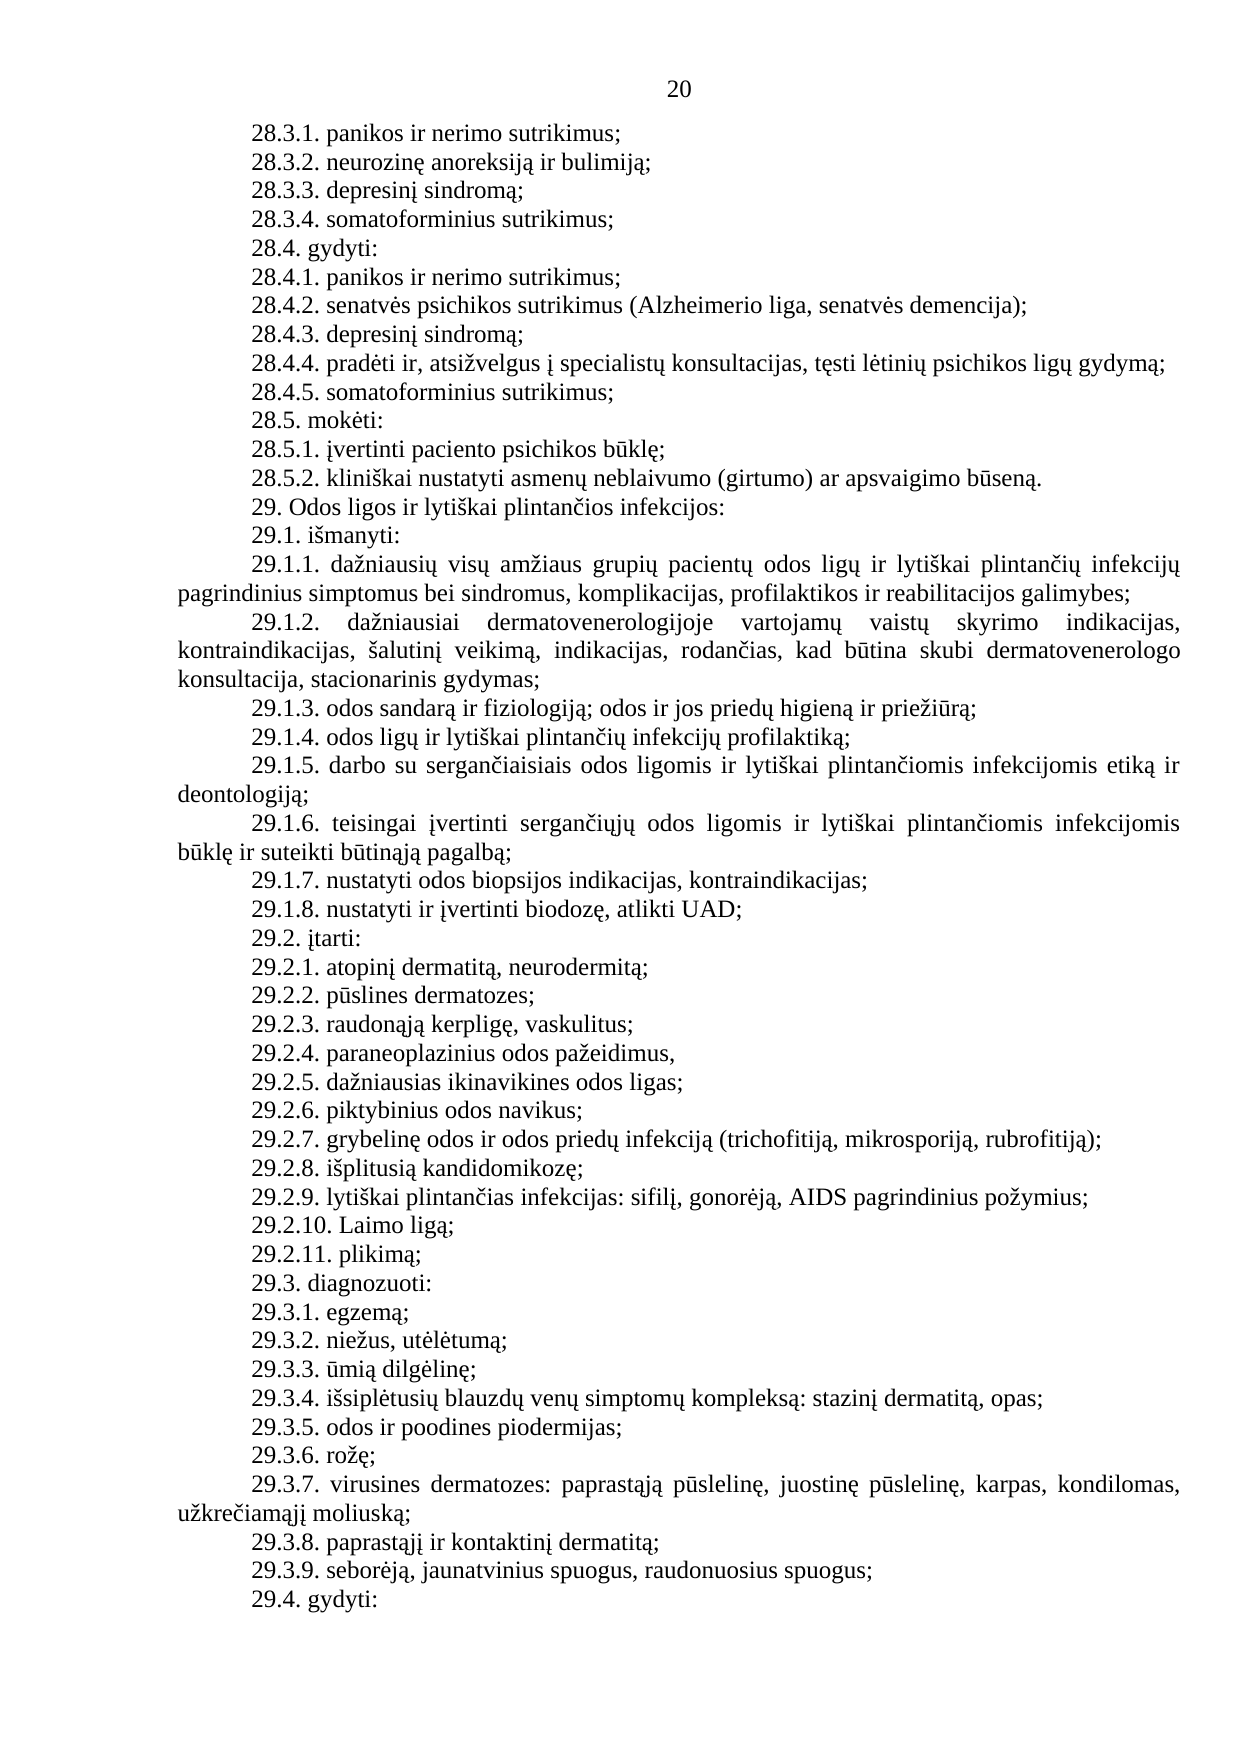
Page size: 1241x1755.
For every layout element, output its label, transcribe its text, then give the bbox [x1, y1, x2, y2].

text 28.5.1. įvertinti paciento psichikos būklę; [177, 434, 1181, 463]
text 29.1.6. teisingai įvertinti sergančiųjų odos ligomis ir lytiškai plintančiomis infekcijomis būklę ir suteikti būtinąją pagalbą; [177, 808, 1181, 866]
text 29.1.8. nustatyti ir įvertinti biodozę, atlikti UAD; [177, 894, 1181, 923]
text 29.3.3. ūmią dilgėlinę; [177, 1354, 1181, 1383]
text 29.2.11. plikimą; [177, 1239, 1181, 1268]
text 29.2.6. piktybinius odos navikus; [177, 1096, 1181, 1124]
text 29.2.5. dažniausias ikinavikines odos ligas; [177, 1067, 1181, 1096]
text 29.2.10. Laimo ligą; [177, 1211, 1181, 1239]
text 28.4.5. somatoforminius sutrikimus; [177, 377, 1181, 406]
text 28.3.4. somatoforminius sutrikimus; [177, 204, 1181, 233]
text 29.2.2. pūslines dermatozes; [177, 981, 1181, 1009]
text 29.3.8. paprastąjį ir kontaktinį dermatitą; [177, 1527, 1181, 1556]
text 28.4. gydyti: [177, 233, 1181, 262]
text 29.1.1. dažniausių visų amžiaus grupių pacientų odos ligų ir lytiškai plintančių infekcijų pagrindinius simptomus bei sindromus, komplikacijas, profilaktikos ir reabilitacijos galimybes; [177, 549, 1181, 607]
text 29.3.7. virusines dermatozes: paprastąją pūslelinę, juostinę pūslelinę, karpas, kondilomas, užkrečiamąjį moliuską; [177, 1469, 1181, 1527]
text 29.2.7. grybelinę odos ir odos priedų infekciją (trichofitiją, mikrosporiją, rubrofitiją); [177, 1124, 1181, 1153]
text 29.1.7. nustatyti odos biopsijos indikacijas, kontraindikacijas; [177, 866, 1181, 894]
text 29.3.4. išsiplėtusių blauzdų venų simptomų kompleksą: stazinį dermatitą, opas; [177, 1383, 1181, 1412]
text 29.3.1. egzemą; [177, 1297, 1181, 1326]
text 28.3.1. panikos ir nerimo sutrikimus; [177, 118, 1181, 147]
text 28.4.3. depresinį sindromą; [177, 319, 1181, 348]
text 29.1. išmanyti: [177, 521, 1181, 549]
text 29.1.4. odos ligų ir lytiškai plintančių infekcijų profilaktiką; [177, 722, 1181, 751]
text 29.3.6. rožę; [177, 1441, 1181, 1469]
text 29.2.4. paraneoplazinius odos pažeidimus, [177, 1038, 1181, 1067]
text 29.1.3. odos sandarą ir fiziologiją; odos ir jos priedų higieną ir priežiūrą; [177, 693, 1181, 722]
text 28.4.4. pradėti ir, atsižvelgus į specialistų konsultacijas, tęsti lėtinių psichikos ligų gydymą; [177, 348, 1181, 377]
text 29.3.2. niežus, utėlėtumą; [177, 1326, 1181, 1354]
text 28.4.1. panikos ir nerimo sutrikimus; [177, 262, 1181, 291]
text 28.5.2. kliniškai nustatyti asmenų neblaivumo (girtumo) ar apsvaigimo būseną. [177, 463, 1181, 492]
text 29.2.8. išplitusią kandidomikozę; [177, 1153, 1181, 1182]
text 29.3.5. odos ir poodines piodermijas; [177, 1412, 1181, 1441]
text 28.3.2. neurozinę anoreksiją ir bulimiją; [177, 147, 1181, 176]
text 28.5. mokėti: [177, 406, 1181, 434]
text 29.1.2. dažniausiai dermatovenerologijoje vartojamų vaistų skyrimo indikacijas, kontraindikacijas, šalutinį veikimą, indikacijas, rodančias, kad būtina skubi dermatovenerologo konsultacija, stacionarinis gydymas; [177, 607, 1181, 693]
text 29. Odos ligos ir lytiškai plintančios infekcijos: [177, 492, 1181, 521]
text 29.4. gydyti: [177, 1584, 1181, 1613]
text 29.2.9. lytiškai plintančias infekcijas: sifilį, gonorėją, AIDS pagrindinius požymius; [177, 1182, 1181, 1211]
text 29.3.9. seborėją, jaunatvinius spuogus, raudonuosius spuogus; [177, 1556, 1181, 1584]
text 29.1.5. darbo su sergančiaisiais odos ligomis ir lytiškai plintančiomis infekcijomis etiką ir deontologiją; [177, 751, 1181, 808]
text 29.3. diagnozuoti: [177, 1268, 1181, 1297]
text 29.2. įtarti: [177, 923, 1181, 952]
text 28.3.3. depresinį sindromą; [177, 176, 1181, 204]
text 29.2.1. atopinį dermatitą, neurodermitą; [177, 952, 1181, 981]
text 28.4.2. senatvės psichikos sutrikimus (Alzheimerio liga, senatvės demencija); [177, 291, 1181, 319]
text 29.2.3. raudonąją kerpligę, vaskulitus; [177, 1009, 1181, 1038]
